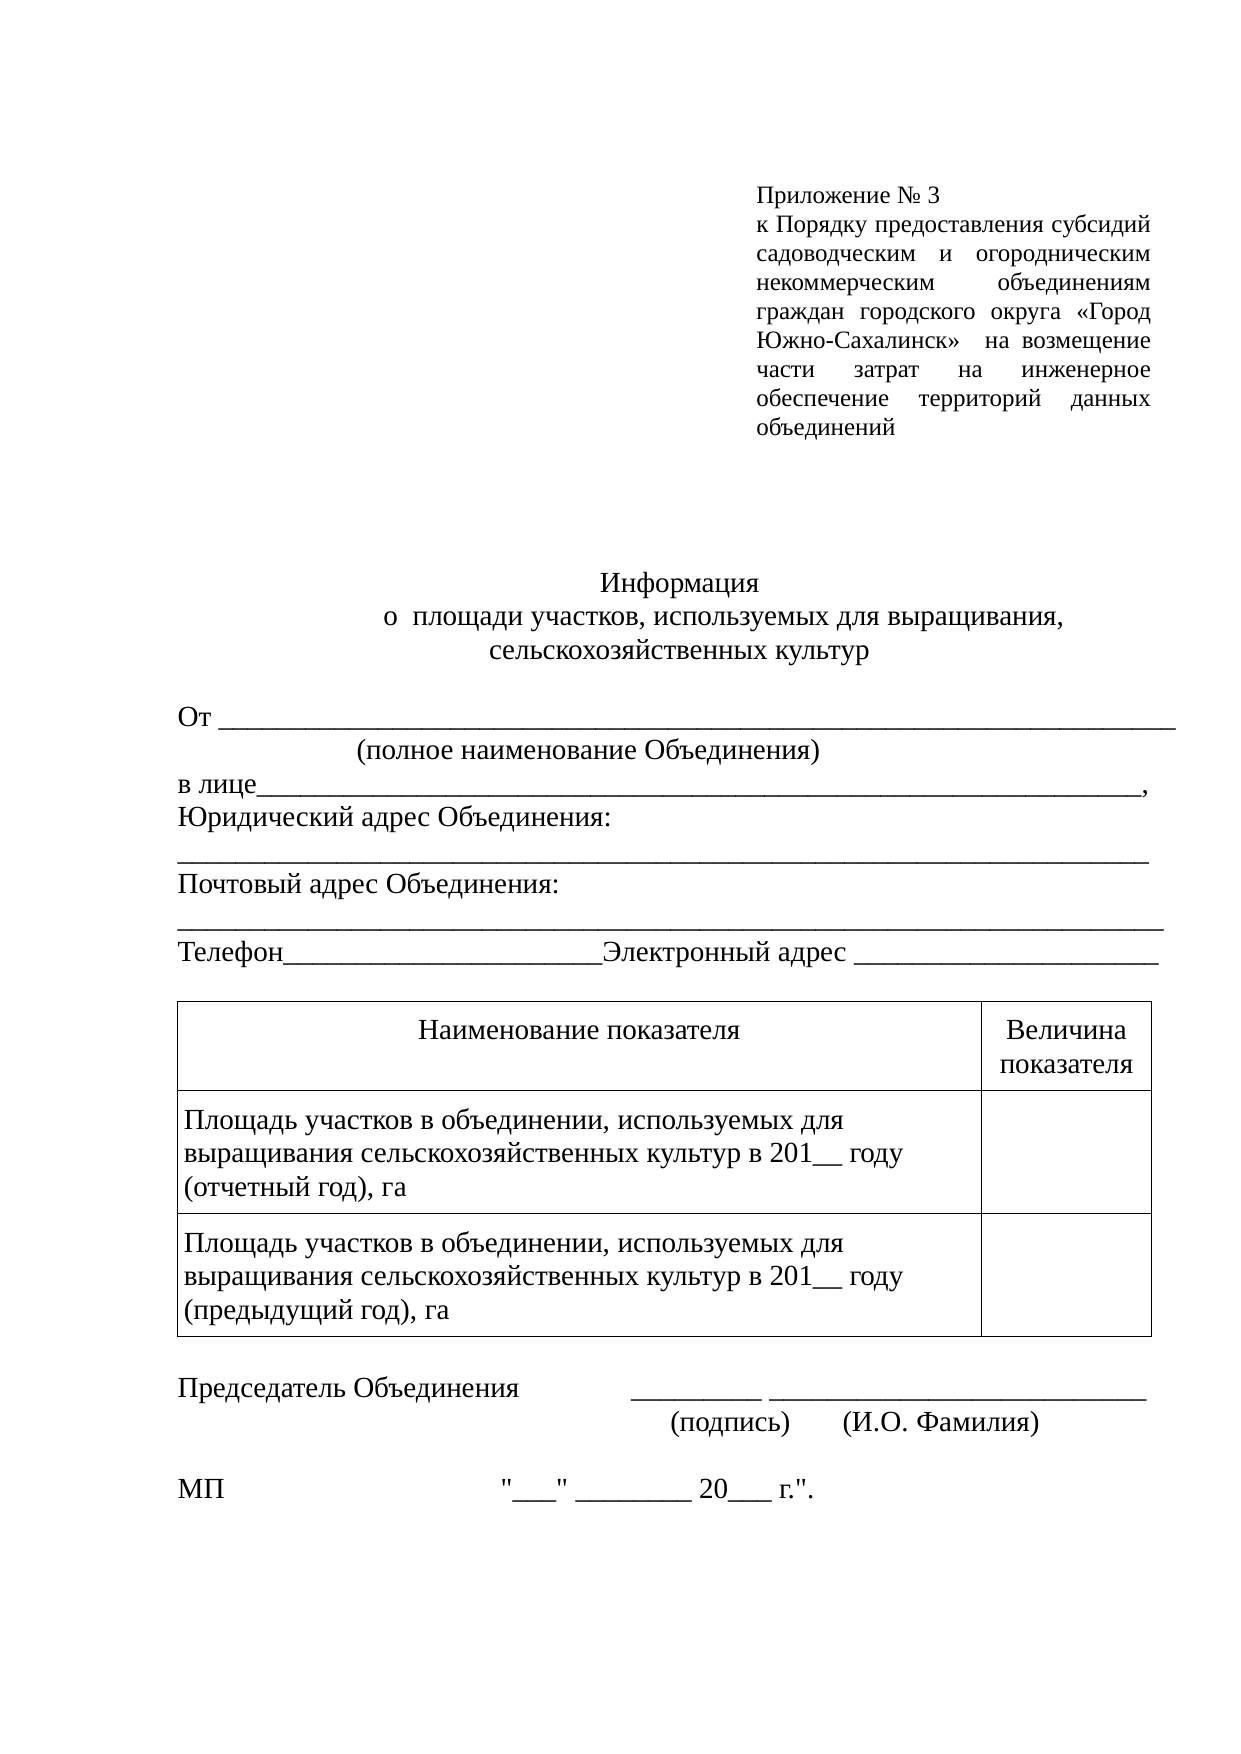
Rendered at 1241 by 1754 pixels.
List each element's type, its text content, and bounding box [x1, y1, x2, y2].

table_cell [982, 1214, 1151, 1336]
text МП "___" ________ 20___ г.". [177, 1471, 1181, 1505]
text (полное наименование Объединения) [177, 733, 1181, 766]
text Информация [177, 565, 1181, 598]
text Председатель Объединения _________ __________________________ [177, 1371, 1181, 1404]
text ___________________________________________________________________ [177, 833, 1181, 867]
text Телефон______________________Электронный адрес _____________________ [177, 934, 1181, 967]
text ____________________________________________________________________ [177, 900, 1181, 934]
text Почтовый адрес Объединения: [177, 867, 1181, 900]
text От __________________________________________________________________ [177, 699, 1181, 733]
text Юридический адрес Объединения: [177, 800, 1181, 833]
text в лице_____________________________________________________________, [177, 766, 1181, 800]
table_cell Площадь участков в объединении, используемых для выращивания сельскохозяйственных культур в 201__ году (предыдущий год), га [178, 1214, 981, 1336]
text о площади участков, используемых для выращивания, сельскохозяйственных культур [177, 598, 1181, 666]
table_header Величина показателя [982, 1002, 1151, 1090]
text (подпись) (И.О. Фамилия) [177, 1404, 1181, 1438]
table_header Наименование показателя [178, 1002, 981, 1090]
table_cell [982, 1091, 1151, 1213]
table_cell Площадь участков в объединении, используемых для выращивания сельскохозяйственных культур в 201__ году (отчетный год), га [178, 1091, 981, 1213]
